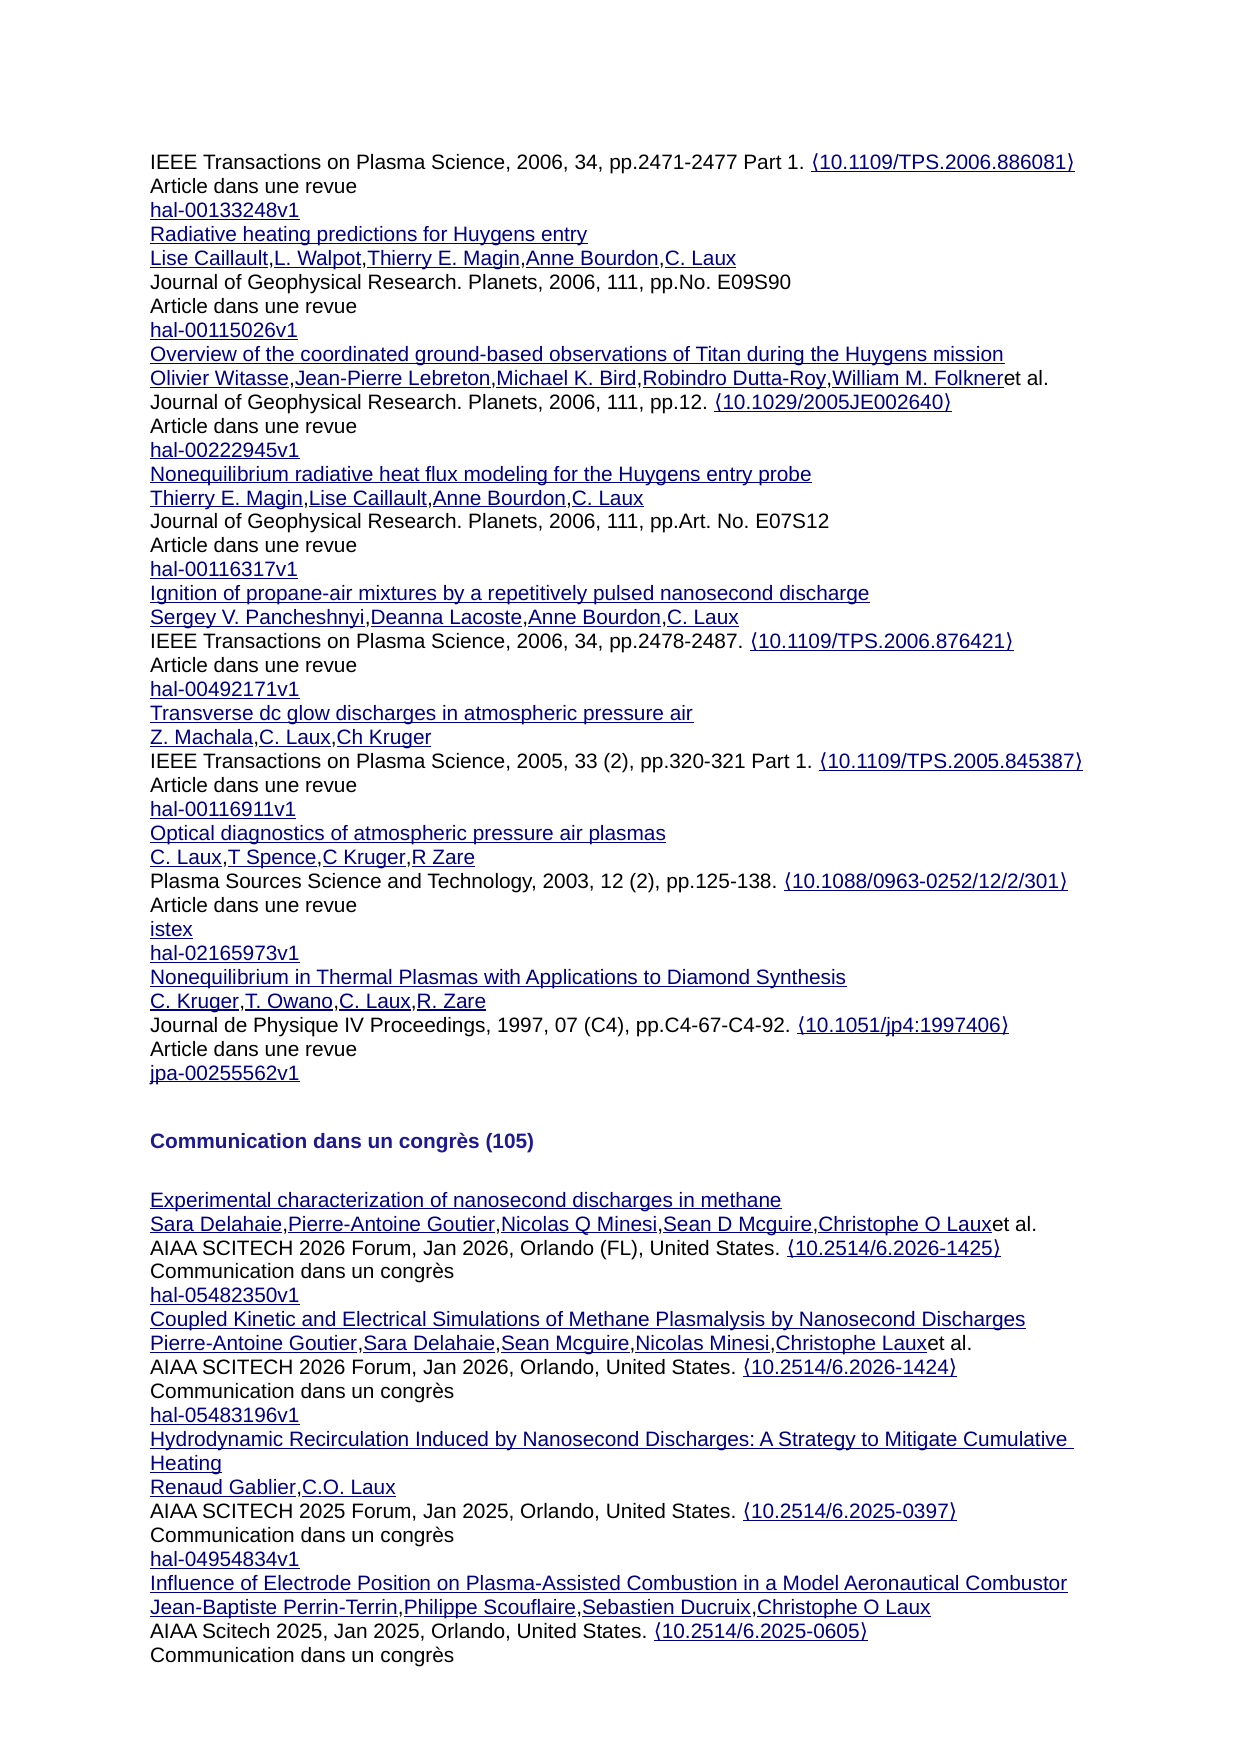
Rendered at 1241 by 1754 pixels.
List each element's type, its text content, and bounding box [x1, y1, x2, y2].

table_cell Radiative heating predictions for Huygens entry Lise Caillault,L. Walpot,Thierry E. Magin,Anne Bourdon,C. Laux Journal of Geophysical Research. Planets, 2006, 111, pp.No. E09S90 Article dans une revue hal-00115026v1 [150, 222, 1090, 342]
table_cell Overview of the coordinated ground-based observations of Titan during the Huygens mission Olivier Witasse,Jean-Pierre Lebreton,Michael K. Bird,Robindro Dutta-Roy,William M. Folkneret al. Journal of Geophysical Research. Planets, 2006, 111, pp.12. ⟨10.1029/2005JE002640⟩ Article dans une revue hal-00222945v1 [150, 342, 1090, 461]
table_cell Ignition of propane-air mixtures by a repetitively pulsed nanosecond discharge Sergey V. Pancheshnyi,Deanna Lacoste,Anne Bourdon,C. Laux IEEE Transactions on Plasma Science, 2006, 34, pp.2478-2487. ⟨10.1109/TPS.2006.876421⟩ Article dans une revue hal-00492171v1 [150, 581, 1090, 701]
table_cell Transverse dc glow discharges in atmospheric pressure air Z. Machala,C. Laux,Ch Kruger IEEE Transactions on Plasma Science, 2005, 33 (2), pp.320-321 Part 1. ⟨10.1109/TPS.2005.845387⟩ Article dans une revue hal-00116911v1 [150, 701, 1090, 821]
subtitle Communication dans un congrès (105) [150, 1129, 1090, 1153]
table_cell Hydrodynamic Recirculation Induced by Nanosecond Discharges: A Strategy to Mitigate Cumulative Heating Renaud Gablier,C.O. Laux AIAA SCITECH 2025 Forum, Jan 2025, Orlando, United States. ⟨10.2514/6.2025-0397⟩ Communication dans un congrès hal-04954834v1 [150, 1427, 1090, 1571]
table_cell Influence of Electrode Position on Plasma-Assisted Combustion in a Model Aeronautical Combustor Jean-Baptiste Perrin-Terrin,Philippe Scouflaire,Sebastien Ducruix,Christophe O Laux AIAA Scitech 2025, Jan 2025, Orlando, United States. ⟨10.2514/6.2025-0605⟩ Communication dans un congrès [150, 1571, 1090, 1667]
table_cell Nonequilibrium radiative heat flux modeling for the Huygens entry probe Thierry E. Magin,Lise Caillault,Anne Bourdon,C. Laux Journal of Geophysical Research. Planets, 2006, 111, pp.Art. No. E07S12 Article dans une revue hal-00116317v1 [150, 461, 1090, 581]
table_header Experimental characterization of nanosecond discharges in methane Sara Delahaie,Pierre-Antoine Goutier,Nicolas Q Minesi,Sean D Mcguire,Christophe O Lauxet al. AIAA SCITECH 2026 Forum, Jan 2026, Orlando (FL), United States. ⟨10.2514/6.2026-1425⟩ Communication dans un congrès hal-05482350v1 [150, 1188, 1090, 1307]
table_cell Coupled Kinetic and Electrical Simulations of Methane Plasmalysis by Nanosecond Discharges Pierre-Antoine Goutier,Sara Delahaie,Sean Mcguire,Nicolas Minesi,Christophe Lauxet al. AIAA SCITECH 2026 Forum, Jan 2026, Orlando, United States. ⟨10.2514/6.2026-1424⟩ Communication dans un congrès hal-05483196v1 [150, 1307, 1090, 1427]
table_cell Nonequilibrium in Thermal Plasmas with Applications to Diamond Synthesis C. Kruger,T. Owano,C. Laux,R. Zare Journal de Physique IV Proceedings, 1997, 07 (C4), pp.C4-67-C4-92. ⟨10.1051/jp4:1997406⟩ Article dans une revue jpa-00255562v1 [150, 965, 1090, 1084]
table_cell IEEE Transactions on Plasma Science, 2006, 34, pp.2471-2477 Part 1. ⟨10.1109/TPS.2006.886081⟩ Article dans une revue hal-00133248v1 [150, 150, 1090, 222]
table_cell Optical diagnostics of atmospheric pressure air plasmas C. Laux,T Spence,C Kruger,R Zare Plasma Sources Science and Technology, 2003, 12 (2), pp.125-138. ⟨10.1088/0963-0252/12/2/301⟩ Article dans une revue istex hal-02165973v1 [150, 821, 1090, 964]
